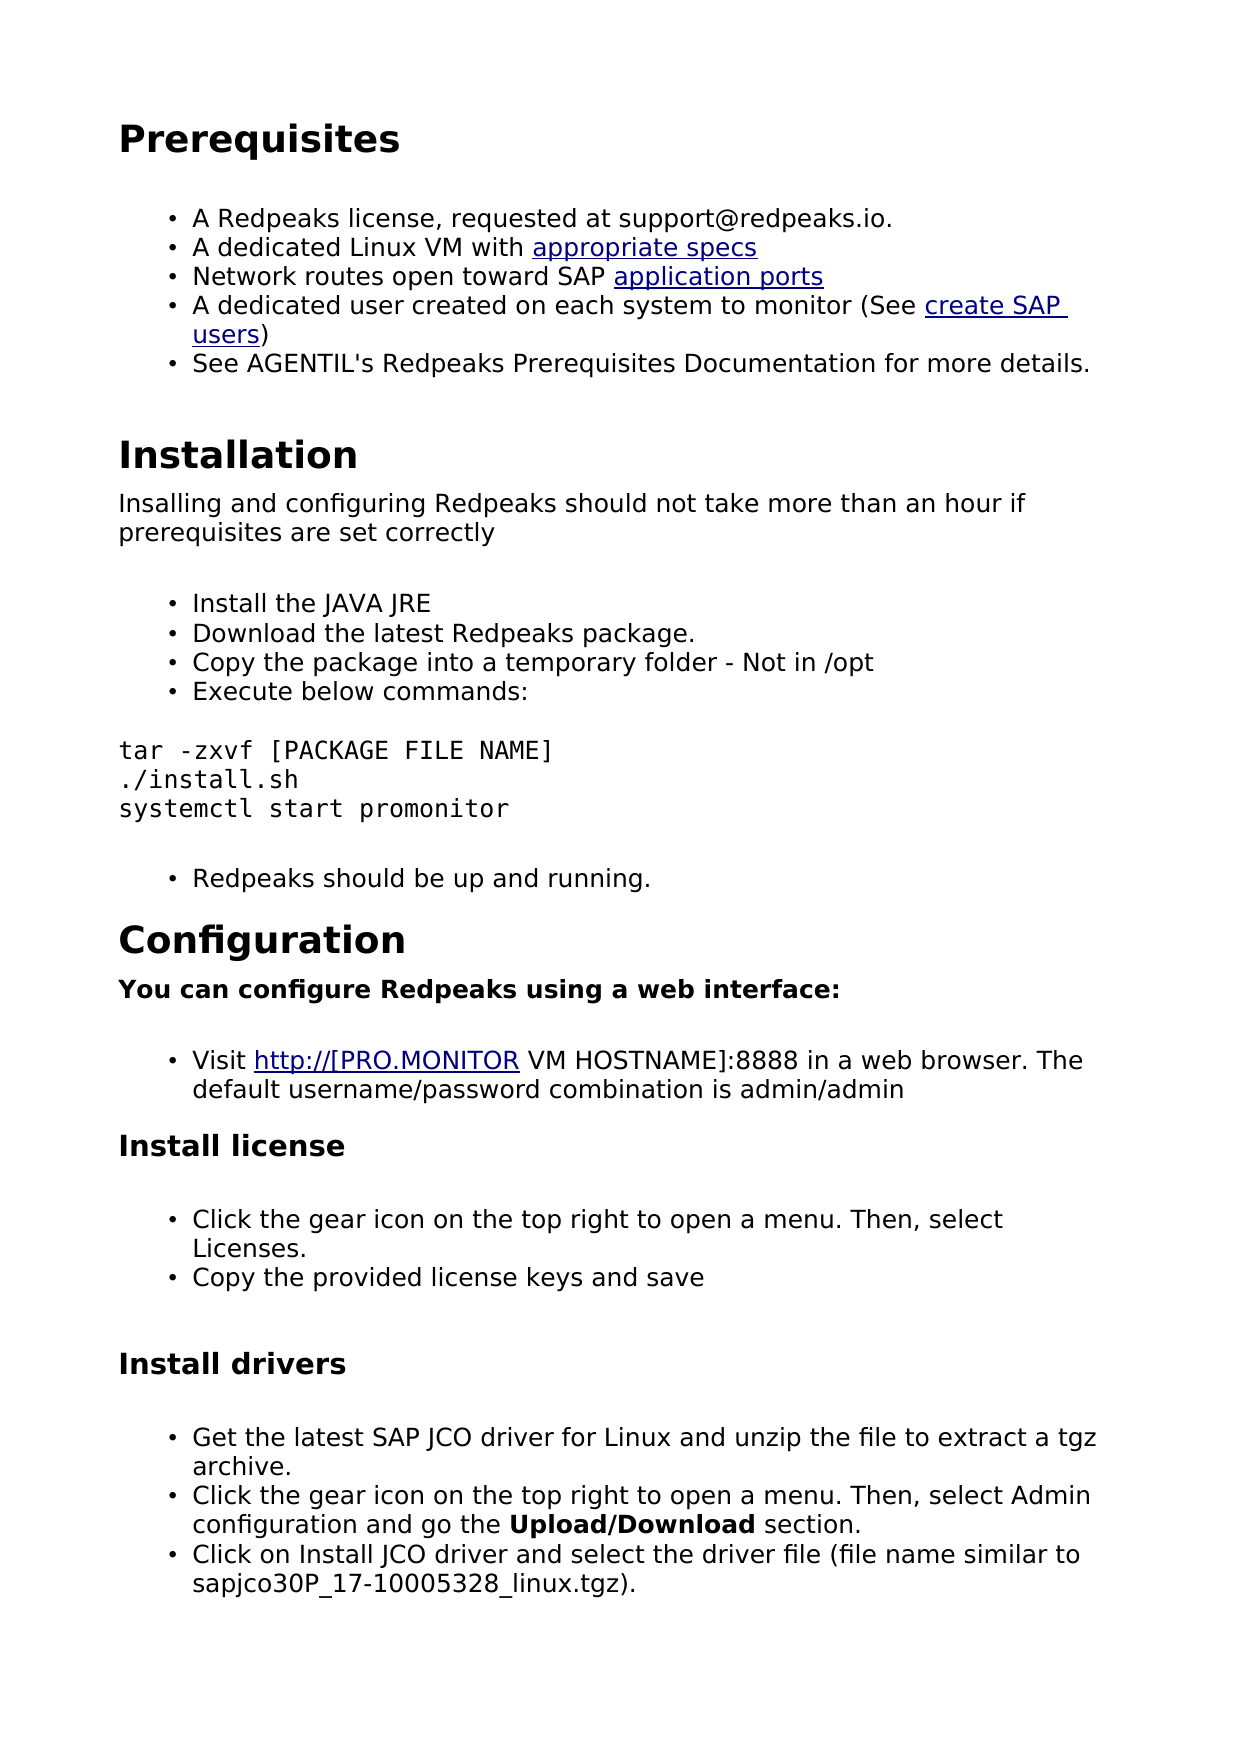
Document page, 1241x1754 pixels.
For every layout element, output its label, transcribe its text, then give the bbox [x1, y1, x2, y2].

list See AGENTIL's Redpeaks Prerequisites Documentation for more details. [177, 349, 1122, 379]
list Click the gear icon on the top right to open a menu. Then, select Licenses. [177, 1205, 1122, 1264]
list Redpeaks should be up and running. [177, 864, 1122, 894]
subtitle Prerequisites [118, 118, 1122, 162]
list A Redpeaks license, requested at support@redpeaks.io. [177, 204, 1122, 233]
text tar -zxvf [PACKAGE FILE NAME] ./install.sh systemctl start promonitor [118, 736, 1122, 823]
text You can configure Redpeaks using a web interface: [118, 975, 1122, 1004]
list Copy the package into a temporary folder - Not in /opt [177, 648, 1122, 677]
list Get the latest SAP JCO driver for Linux and unzip the file to extract a tgz archive. [177, 1423, 1122, 1482]
list Click on Install JCO driver and select the driver file (file name similar to sapjco30P_17-10005328_linux.tgz). [177, 1540, 1122, 1598]
list A dedicated user created on each system to monitor (See create SAP users) [177, 291, 1122, 349]
subtitle Install license [118, 1129, 1122, 1163]
list Install the JAVA JRE [177, 590, 1122, 619]
list Network routes open toward SAP application ports [177, 262, 1122, 291]
subtitle Configuration [118, 919, 1122, 962]
list Click the gear icon on the top right to open a menu. Then, select Admin configuration and go the Upload/Download section. [177, 1482, 1122, 1540]
list Copy the provided license keys and save [177, 1264, 1122, 1293]
list A dedicated Linux VM with appropriate specs [177, 233, 1122, 262]
subtitle Installation [118, 433, 1122, 477]
list Visit http://[PRO.MONITOR VM HOSTNAME]:8888 in a web browser. The default username/password combination is admin/admin [177, 1046, 1122, 1104]
subtitle Install drivers [118, 1347, 1122, 1381]
list Download the latest Redpeaks package. [177, 619, 1122, 648]
text Insalling and configuring Redpeaks should not take more than an hour if prerequisites are set correctly [118, 489, 1122, 548]
list Execute below commands: [177, 677, 1122, 706]
